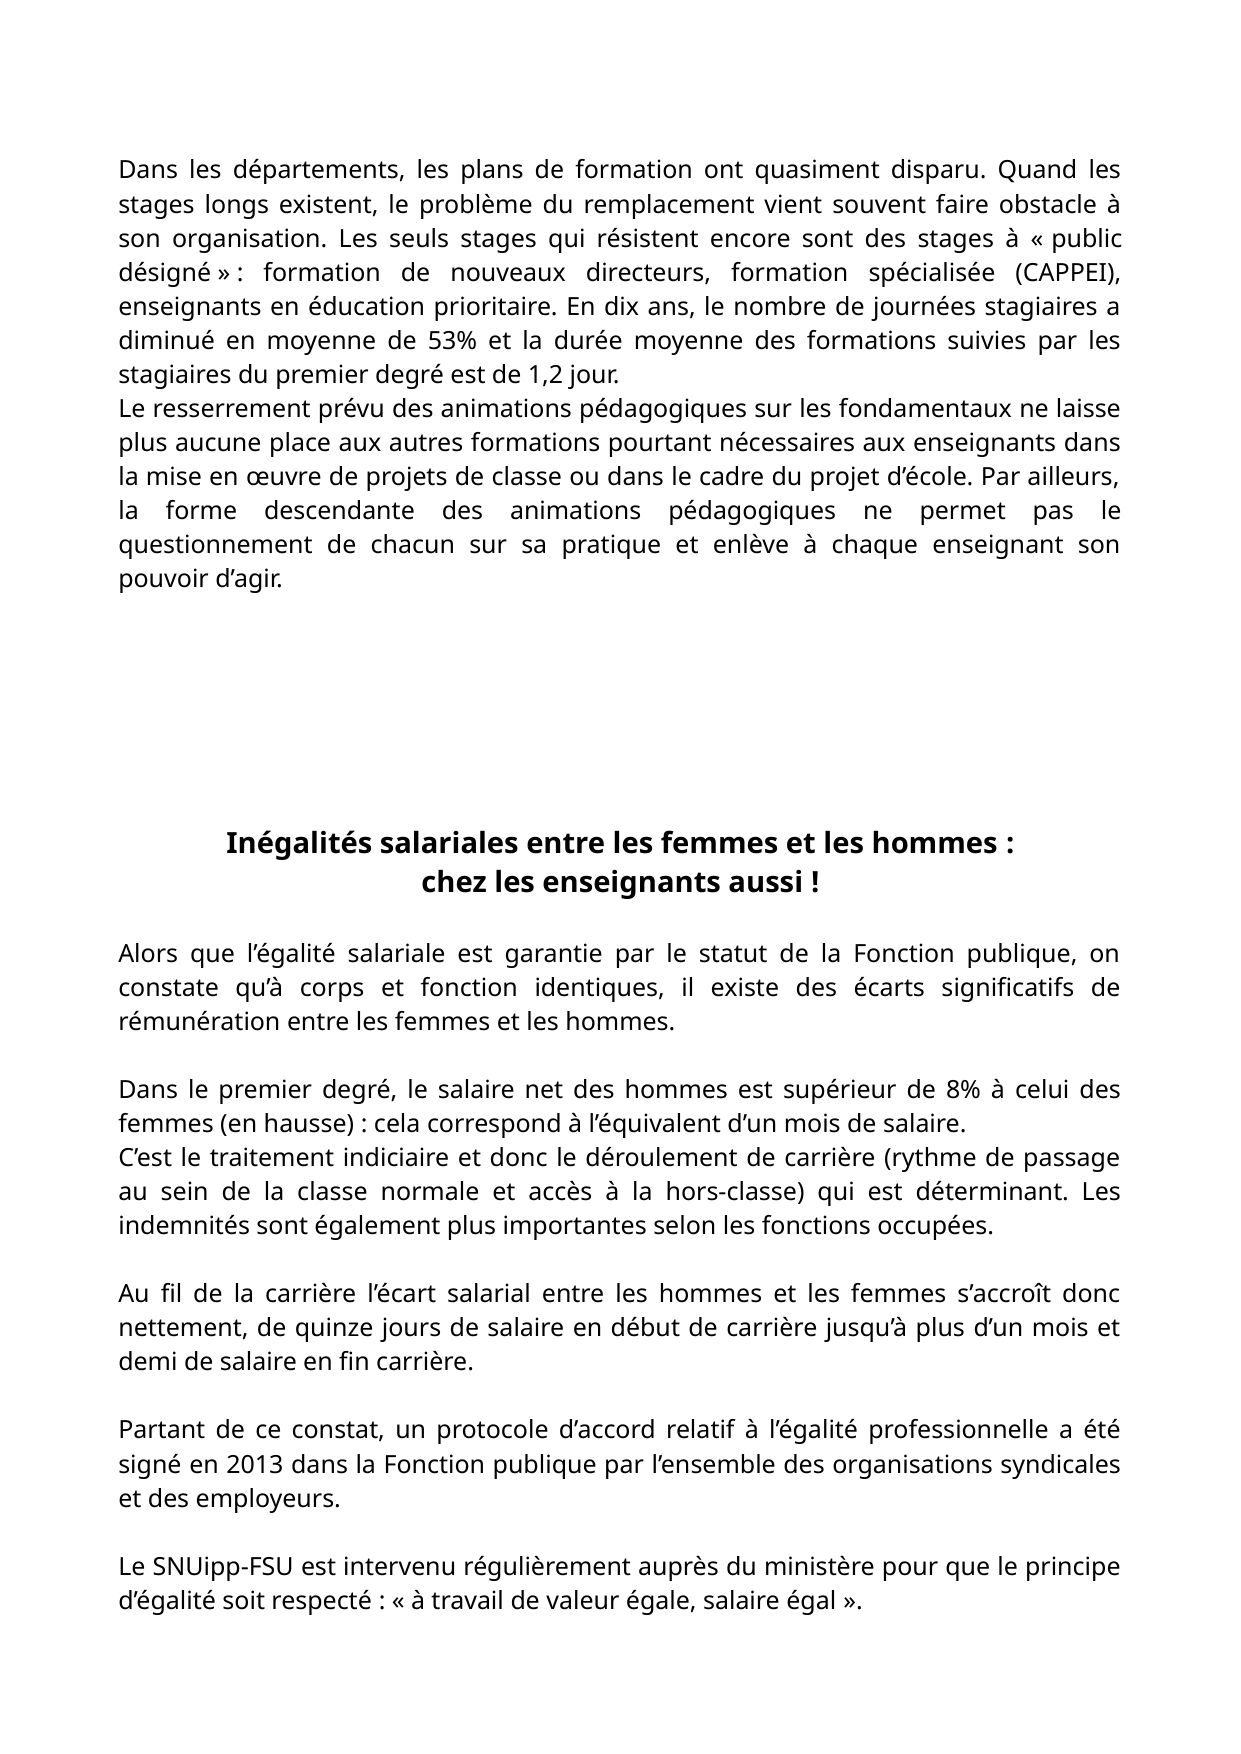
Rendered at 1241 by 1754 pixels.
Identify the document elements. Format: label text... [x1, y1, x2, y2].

text Le SNUipp-FSU est intervenu régulièrement auprès du ministère pour que le principe d’égalité soit respecté : « à travail de valeur égale, salaire égal ». [118, 1548, 1122, 1617]
text Partant de ce constat, un protocole d’accord relatif à l’égalité professionnelle a été signé en 2013 dans la Fonction publique par l’ensemble des organisations syndicales et des employeurs. [118, 1412, 1122, 1514]
text Dans le premier degré, le salaire net des hommes est supérieur de 8% à celui des femmes (en hausse) : cela correspond à l’équivalent d’un mois de salaire. [118, 1072, 1122, 1140]
text chez les enseignants aussi ! [118, 862, 1122, 901]
text Au fil de la carrière l’écart salarial entre les hommes et les femmes s’accroît donc nettement, de quinze jours de salaire en début de carrière jusqu’à plus d’un mois et demi de salaire en fin carrière. [118, 1276, 1122, 1378]
text Inégalités salariales entre les femmes et les hommes : [118, 822, 1122, 862]
text C’est le traitement indiciaire et donc le déroulement de carrière (rythme de passage au sein de la classe normale et accès à la hors-classe) qui est déterminant. Les indemnités sont également plus importantes selon les fonctions occupées. [118, 1140, 1122, 1242]
text Alors que l’égalité salariale est garantie par le statut de la Fonction publique, on constate qu’à corps et fonction identiques, il existe des écarts significatifs de rémunération entre les femmes et les hommes. [118, 935, 1122, 1037]
text Dans les départements, les plans de formation ont quasiment disparu. Quand les stages longs existent, le problème du remplacement vient souvent faire obstacle à son organisation. Les seuls stages qui résistent encore sont des stages à « public désigné » : formation de nouveaux directeurs, formation spécialisée (CAPPEI), enseignants en éducation prioritaire. En dix ans, le nombre de journées stagiaires a diminué en moyenne de 53% et la durée moyenne des formations suivies par les stagiaires du premier degré est de 1,2 jour. [118, 152, 1122, 391]
text Le resserrement prévu des animations pédagogiques sur les fondamentaux ne laisse plus aucune place aux autres formations pourtant nécessaires aux enseignants dans la mise en œuvre de projets de classe ou dans le cadre du projet d’école. Par ailleurs, la forme descendante des animations pédagogiques ne permet pas le questionnement de chacun sur sa pratique et enlève à chaque enseignant son pouvoir d’agir. [118, 391, 1122, 595]
